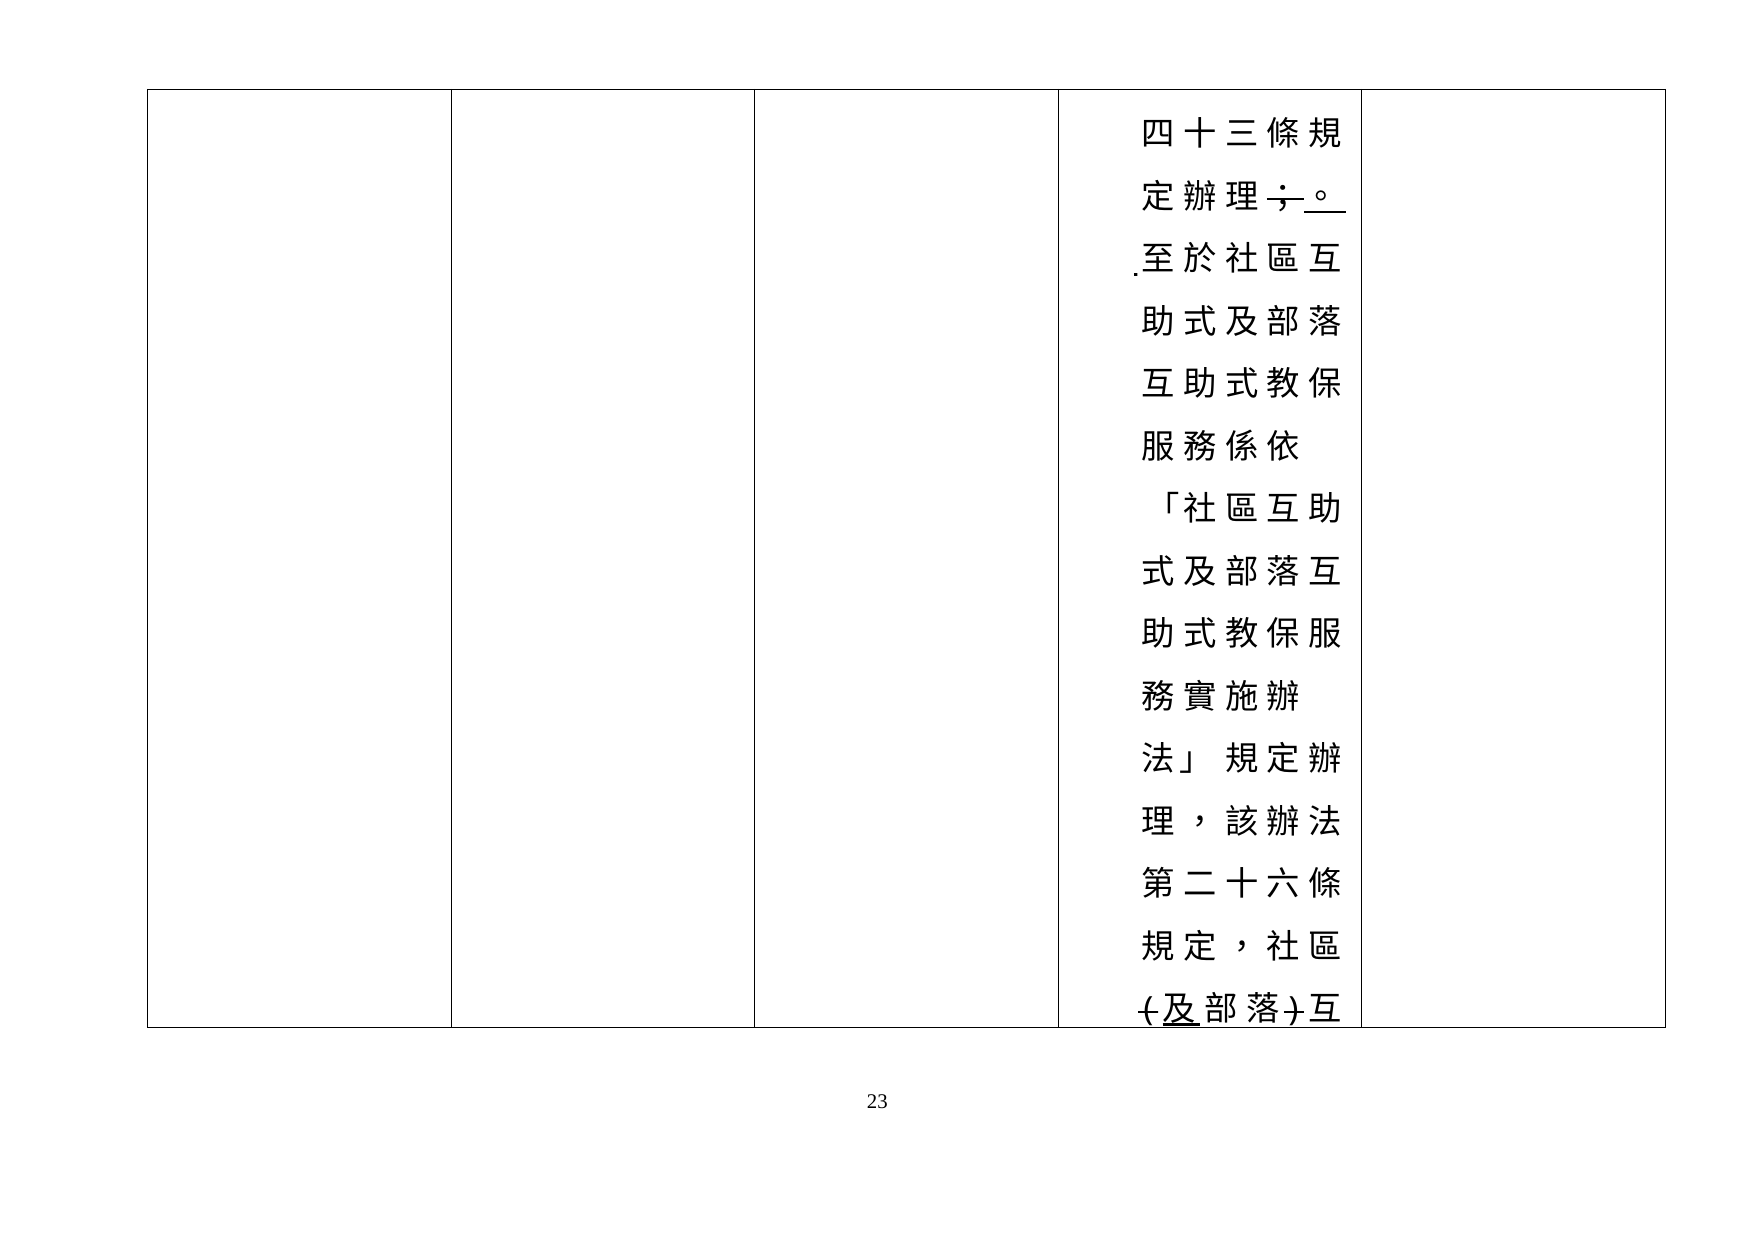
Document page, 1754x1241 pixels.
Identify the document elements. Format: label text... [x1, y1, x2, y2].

table_cell [755, 90, 1058, 1027]
table_cell [88, 89, 147, 1027]
table_cell [452, 90, 754, 1027]
table_cell 四十三條規定辦理；。至於社區互助式及部落互助式教保服務係依「社區互助式及部落互助式教保服務實施辦法」規定辦理，該辦法第二十六條規定，社區(及部落)互 [1059, 90, 1361, 1027]
table_cell [1666, 89, 1683, 1027]
table_cell [1362, 90, 1665, 1027]
table_cell [148, 90, 451, 1027]
